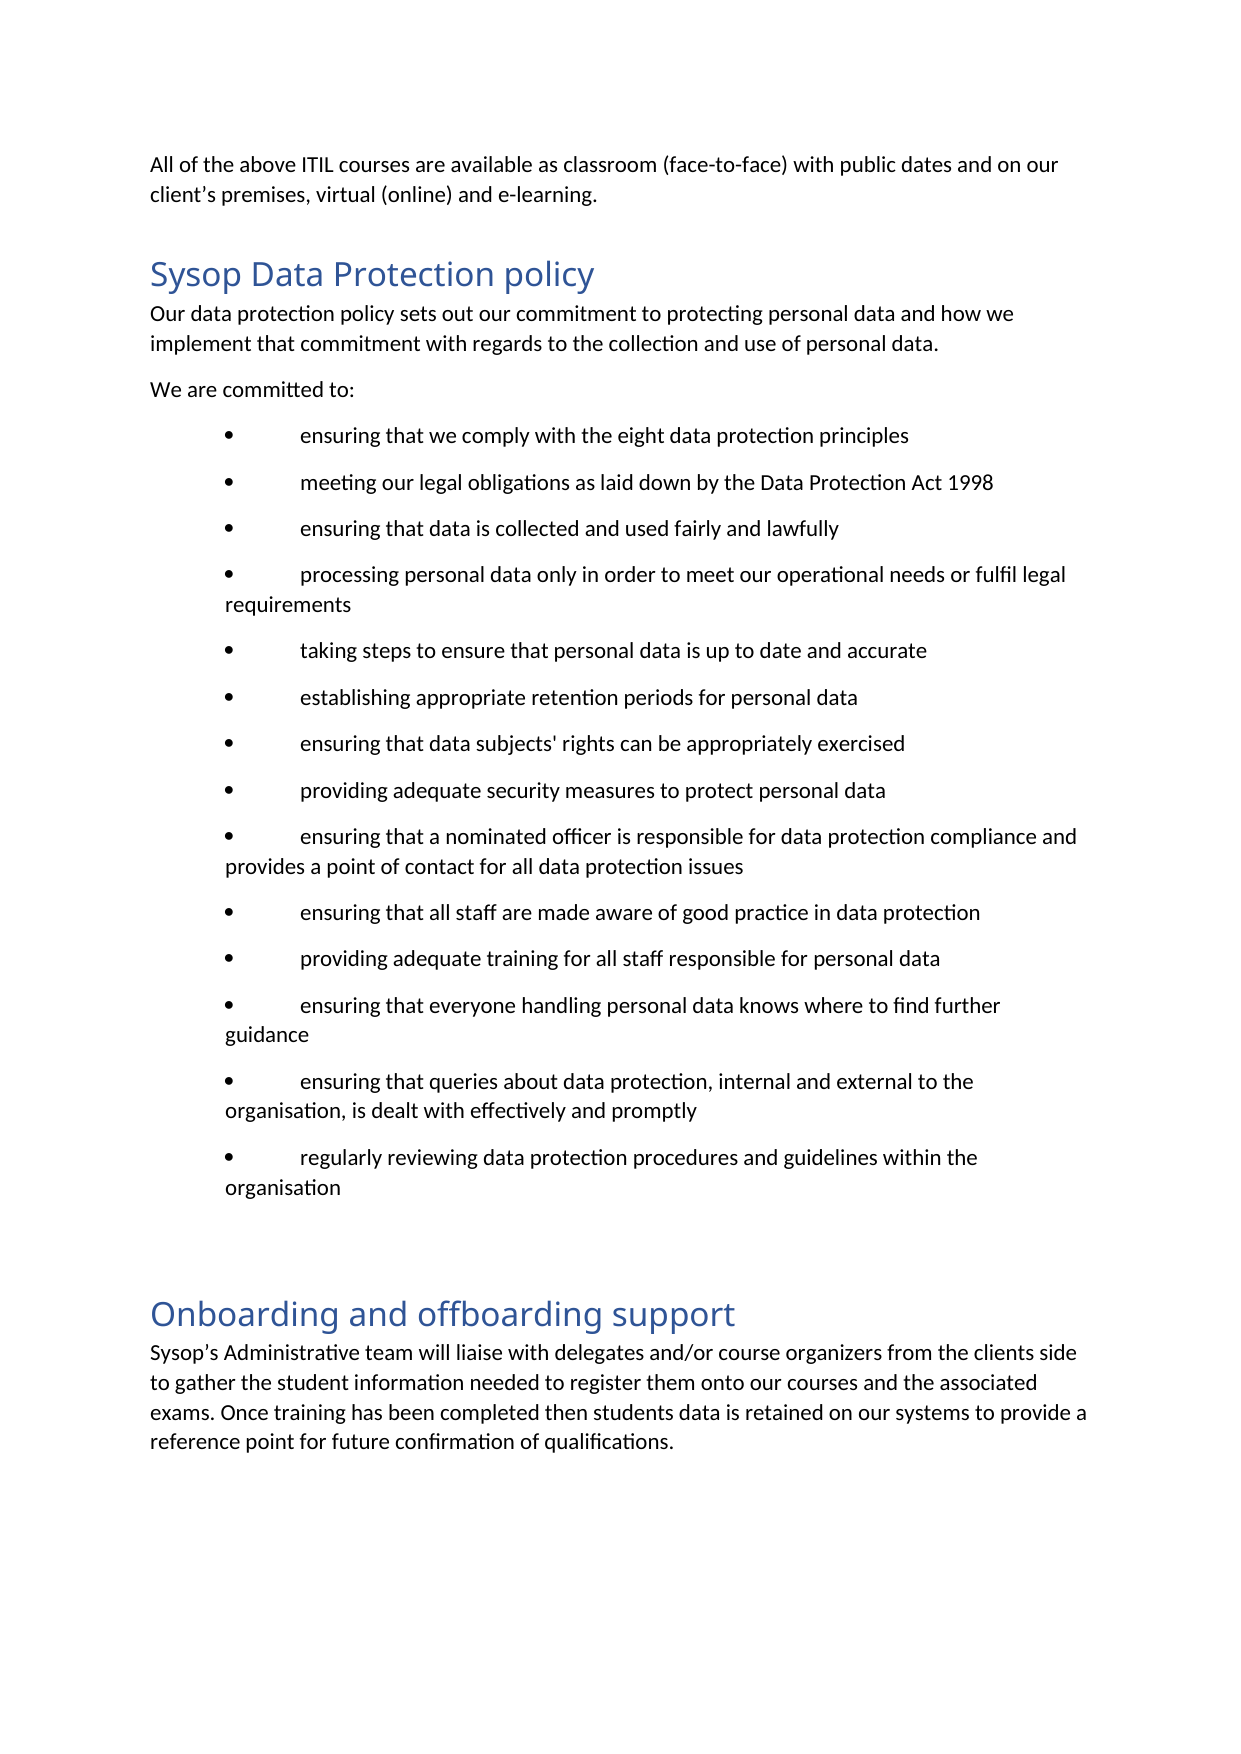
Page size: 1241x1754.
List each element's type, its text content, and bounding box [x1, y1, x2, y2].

text We are committed to: [150, 375, 1090, 403]
list establishing appropriate retention periods for personal data [225, 683, 1090, 711]
list ensuring that data subjects' rights can be appropriately exercised [225, 729, 1090, 757]
text Sysop’s Administrative team will liaise with delegates and/or course organizers from the clients side to gather the student information needed to register them onto our courses and the associated exams. Once training has been completed then students data is retained on our systems to provide a reference point for future confirmation of qualifications. [150, 1338, 1090, 1456]
text All of the above ITIL courses are available as classroom (face-to-face) with public dates and on our client’s premises, virtual (online) and e-learning. [150, 150, 1090, 208]
list ensuring that everyone handling personal data knows where to find further guidance [225, 991, 1090, 1048]
list ensuring that a nominated officer is responsible for data protection compliance and provides a point of contact for all data protection issues [225, 822, 1090, 880]
list taking steps to ensure that personal data is up to date and accurate [225, 637, 1090, 665]
subtitle Onboarding and offboarding support [150, 1290, 1090, 1336]
text Our data protection policy sets out our commitment to protecting personal data and how we implement that commitment with regards to the collection and use of personal data. [150, 299, 1090, 357]
list processing personal data only in order to meet our operational needs or fulfil legal requirements [225, 561, 1090, 618]
list providing adequate training for all staff responsible for personal data [225, 944, 1090, 972]
list ensuring that all staff are made aware of good practice in data protection [225, 898, 1090, 926]
list providing adequate security measures to protect personal data [225, 776, 1090, 804]
list ensuring that queries about data protection, internal and external to the organisation, is dealt with effectively and promptly [225, 1067, 1090, 1124]
list regularly reviewing data protection procedures and guidelines within the organisation [225, 1143, 1090, 1201]
list meeting our legal obligations as laid down by the Data Protection Act 1998 [225, 468, 1090, 496]
list ensuring that data is collected and used fairly and lawfully [225, 514, 1090, 542]
subtitle Sysop Data Protection policy [150, 251, 1090, 296]
list ensuring that we comply with the eight data protection principles [225, 422, 1090, 449]
